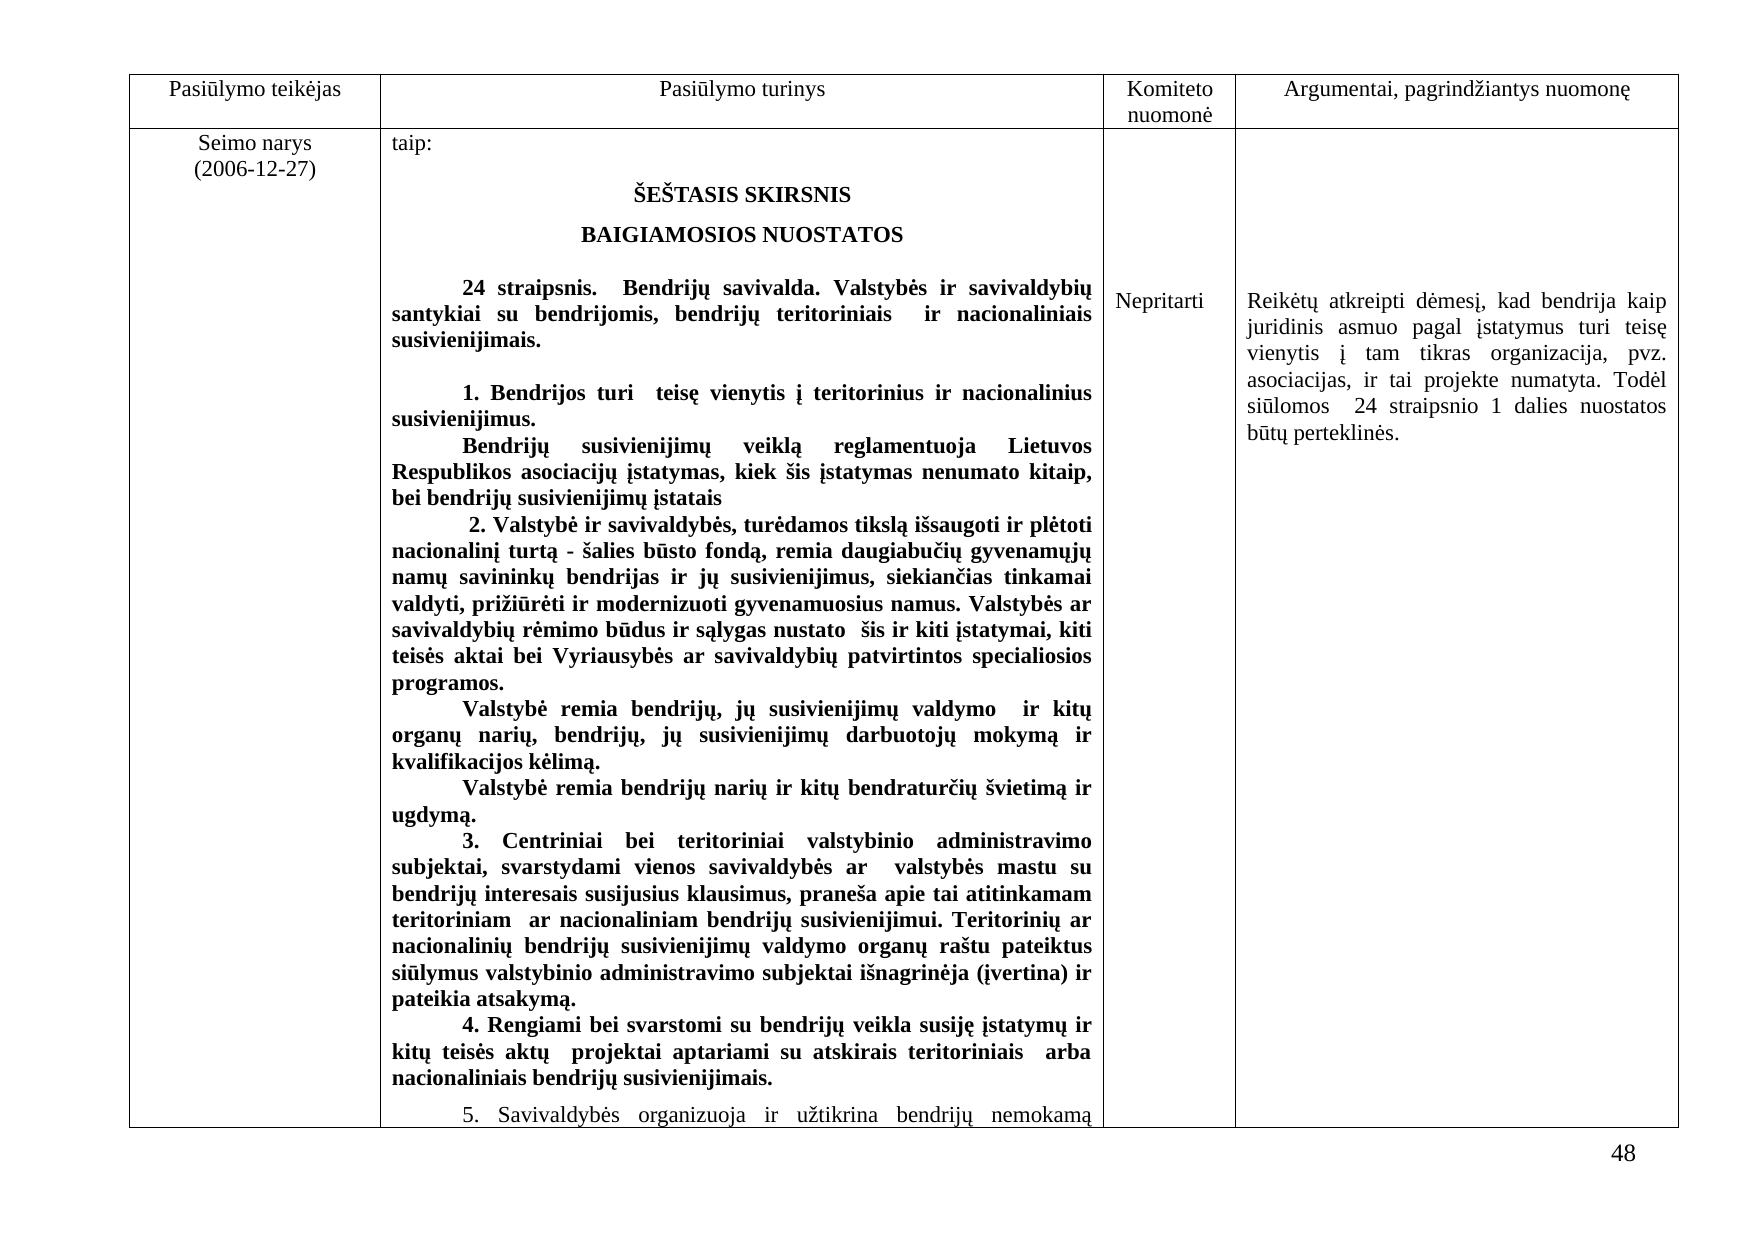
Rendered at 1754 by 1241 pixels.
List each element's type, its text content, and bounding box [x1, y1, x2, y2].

table_header Komiteto nuomonė [1104, 75, 1235, 128]
table_cell Nepritarti [1104, 129, 1235, 1127]
table_header Pasiūlymo turinys [381, 75, 1103, 128]
table_header Pasiūlymo teikėjas [130, 75, 380, 128]
table_cell Reikėtų atkreipti dėmesį, kad bendrija kaip juridinis asmuo pagal įstatymus turi teisę vienytis į tam tikras organizacija, pvz. asociacijas, ir tai projekte numatyta. Todėl siūlomos 24 straipsnio 1 dalies nuostatos būtų perteklinės. [1236, 129, 1678, 1127]
table_cell Seimo narys (2006-12-27) [130, 129, 380, 1127]
table_cell taip: ŠEŠTASIS SKIRSNIS BAIGIAMOSIOS NUOSTATOS 24 straipsnis. Bendrijų savivalda. Valstybės ir savivaldybių santykiai su bendrijomis, bendrijų teritoriniais ir nacionaliniais susivienijimais. 1. Bendrijos turi teisę vienytis į teritorinius ir nacionalinius susivienijimus. Bendrijų susivienijimų veiklą reglamentuoja Lietuvos Respublikos asociacijų įstatymas, kiek šis įstatymas nenumato kitaip, bei bendrijų susivienijimų įstatais 2. Valstybė ir savivaldybės, turėdamos tikslą išsaugoti ir plėtoti nacionalinį turtą - šalies būsto fondą, remia daugiabučių gyvenamųjų namų savininkų bendrijas ir jų susivienijimus, siekiančias tinkamai valdyti, prižiūrėti ir modernizuoti gyvenamuosius namus. Valstybės ar savivaldybių rėmimo būdus ir sąlygas nustato šis ir kiti įstatymai, kiti teisės aktai bei Vyriausybės ar savivaldybių patvirtintos specialiosios programos. Valstybė remia bendrijų, jų susivienijimų valdymo ir kitų organų narių, bendrijų, jų susivienijimų darbuotojų mokymą ir kvalifikacijos kėlimą. Valstybė remia bendrijų narių ir kitų bendraturčių švietimą ir ugdymą. 3. Centriniai bei teritoriniai valstybinio administravimo subjektai, svarstydami vienos savivaldybės ar valstybės mastu su bendrijų interesais susijusius klausimus, praneša apie tai atitinkamam teritoriniam ar nacionaliniam bendrijų susivienijimui. Teritorinių ar nacionalinių bendrijų susivienijimų valdymo organų raštu pateiktus siūlymus valstybinio administravimo subjektai išnagrinėja (įvertina) ir pateikia atsakymą. 4. Rengiami bei svarstomi su bendrijų veikla susiję įstatymų ir kitų teisės aktų projektai aptariami su atskirais teritoriniais arba nacionaliniais bendrijų susivienijimais. 5. Savivaldybės organizuoja ir užtikrina bendrijų nemokamą [381, 129, 1103, 1127]
table_header Argumentai, pagrindžiantys nuomonę [1236, 75, 1678, 128]
